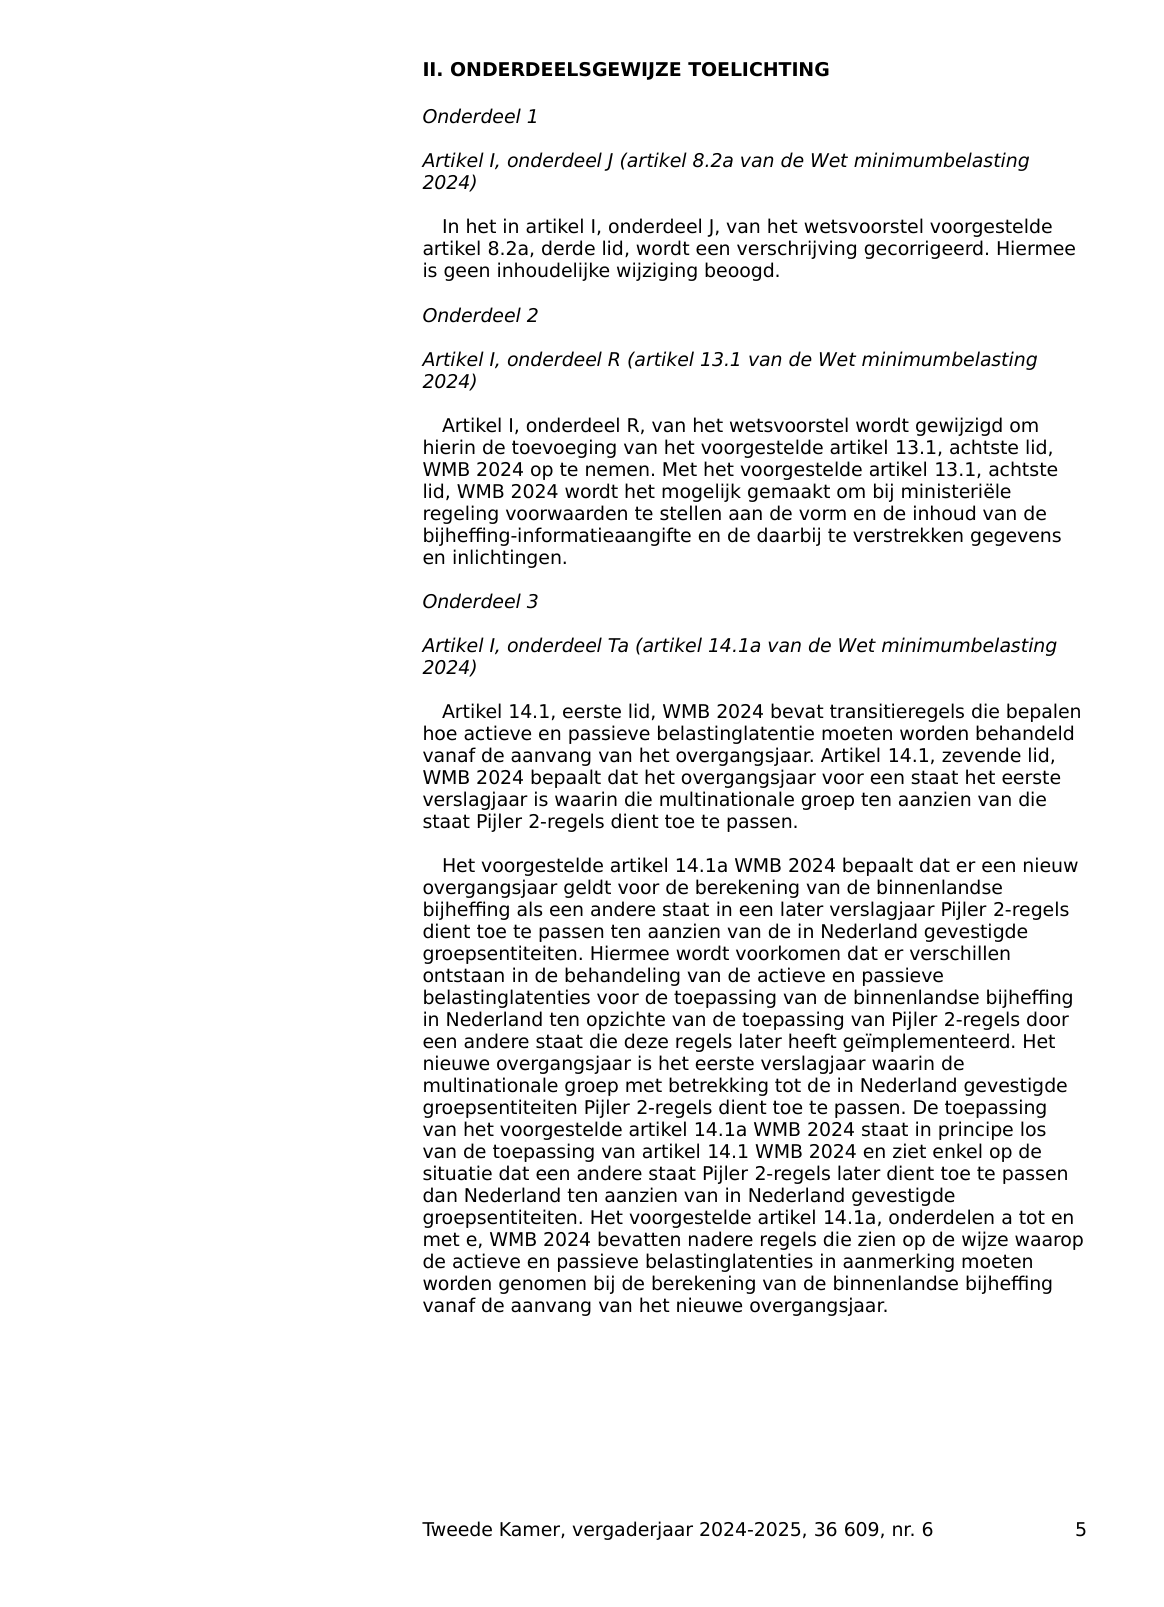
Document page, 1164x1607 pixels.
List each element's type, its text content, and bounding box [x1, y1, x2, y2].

text Het voorgestelde artikel 14.1a WMB 2024 bepaalt dat er een nieuw overgangsjaar geldt voor de berekening van de binnenlandse bijheffing als een andere staat in een later verslagjaar Pijler 2-regels dient toe te passen ten aanzien van de in Nederland gevestigde groepsentiteiten. Hiermee wordt voorkomen dat er verschillen ontstaan in de behandeling van de actieve en passieve belastinglatenties voor de toepassing van de binnenlandse bijheffing in Nederland ten opzichte van de toepassing van Pijler 2-regels door een andere staat die deze regels later heeft geïmplementeerd. Het nieuwe overgangsjaar is het eerste verslagjaar waarin de multinationale groep met betrekking tot de in Nederland gevestigde groepsentiteiten Pijler 2-regels dient toe te passen. De toepassing van het voorgestelde artikel 14.1a WMB 2024 staat in principe los van de toepassing van artikel 14.1 WMB 2024 en ziet enkel op de situatie dat een andere staat Pijler 2-regels later dient toe te passen dan Nederland ten aanzien van in Nederland gevestigde groepsentiteiten. Het voorgestelde artikel 14.1a, onderdelen a tot en met e, WMB 2024 bevatten nadere regels die zien op de wijze waarop de actieve en passieve belastinglatenties in aanmerking moeten worden genomen bij de berekening van de binnenlandse bijheffing vanaf de aanvang van het nieuwe overgangsjaar. [422, 855, 1087, 1317]
subtitle Artikel I, onderdeel R (artikel 13.1 van de Wet minimumbelasting 2024) [422, 349, 1087, 393]
subtitle Artikel I, onderdeel J (artikel 8.2a van de Wet minimumbelasting 2024) [422, 150, 1087, 194]
subtitle II. ONDERDEELSGEWIJZE TOELICHTING [422, 59, 1087, 81]
text In het in artikel I, onderdeel J, van het wetsvoorstel voorgestelde artikel 8.2a, derde lid, wordt een verschrijving gecorrigeerd. Hiermee is geen inhoudelijke wijziging beoogd. [422, 216, 1087, 282]
subtitle Onderdeel 2 [422, 304, 1087, 326]
subtitle Artikel I, onderdeel Ta (artikel 14.1a van de Wet minimumbelasting 2024) [422, 635, 1087, 679]
subtitle Onderdeel 3 [422, 591, 1087, 613]
text Artikel I, onderdeel R, van het wetsvoorstel wordt gewijzigd om hierin de toevoeging van het voorgestelde artikel 13.1, achtste lid, WMB 2024 op te nemen. Met het voorgestelde artikel 13.1, achtste lid, WMB 2024 wordt het mogelijk gemaakt om bij ministeriële regeling voorwaarden te stellen aan de vorm en de inhoud van de bijheffing-informatieaangifte en de daarbij te verstrekken gegevens en inlichtingen. [422, 415, 1087, 569]
subtitle Onderdeel 1 [422, 106, 1087, 128]
text Artikel 14.1, eerste lid, WMB 2024 bevat transitieregels die bepalen hoe actieve en passieve belastinglatentie moeten worden behandeld vanaf de aanvang van het overgangsjaar. Artikel 14.1, zevende lid, WMB 2024 bepaalt dat het overgangsjaar voor een staat het eerste verslagjaar is waarin die multinationale groep ten aanzien van die staat Pijler 2-regels dient toe te passen. [422, 701, 1087, 833]
